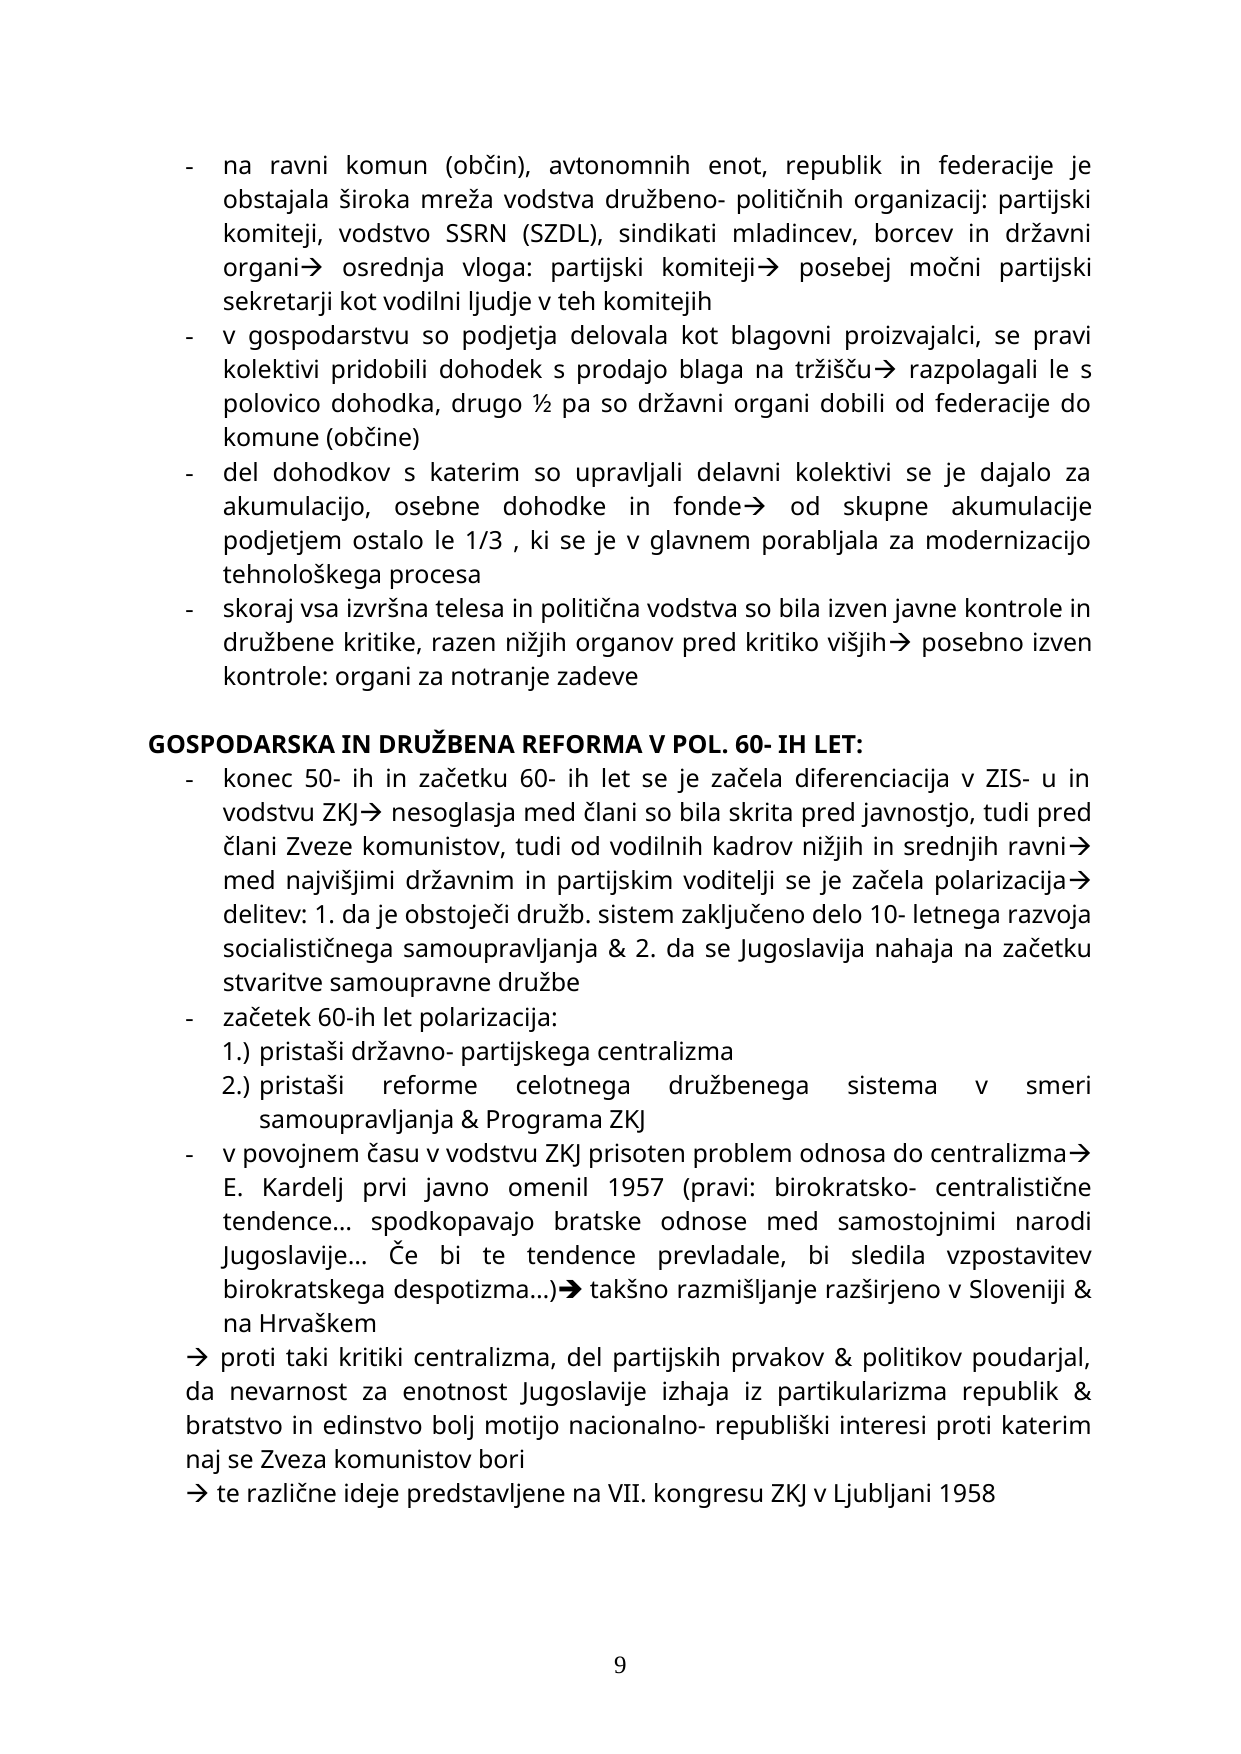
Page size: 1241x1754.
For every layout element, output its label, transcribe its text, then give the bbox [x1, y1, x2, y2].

list pristaši državno- partijskega centralizma [221, 1033, 1093, 1067]
list pristaši reforme celotnega družbenega sistema v smeri samoupravljanja & Programa ZKJ [221, 1067, 1093, 1135]
list na ravni komun (občin), avtonomnih enot, republik in federacije je obstajala široka mreža vodstva družbeno- političnih organizacij: partijski komiteji, vodstvo SSRN (SZDL), sindikati mladincev, borcev in državni organi osrednja vloga: partijski komiteji posebej močni partijski sekretarji kot vodilni ljudje v teh komitejih [185, 148, 1093, 318]
list v gospodarstvu so podjetja delovala kot blagovni proizvajalci, se pravi kolektivi pridobili dohodek s prodajo blaga na tržišču razpolagali le s polovico dohodka, drugo ½ pa so državni organi dobili od federacije do komune (občine) [185, 318, 1093, 454]
list konec 50- ih in začetku 60- ih let se je začela diferenciacija v ZIS- u in vodstvu ZKJ nesoglasja med člani so bila skrita pred javnostjo, tudi pred člani Zveze komunistov, tudi od vodilnih kadrov nižjih in srednjih ravni med najvišjimi državnim in partijskim voditelji se je začela polarizacija delitev: 1. da je obstoječi družb. sistem zaključeno delo 10- letnega razvoja socialističnega samoupravljanja & 2. da se Jugoslavija nahaja na začetku stvaritve samoupravne družbe [185, 761, 1093, 999]
list v povojnem času v vodstvu ZKJ prisoten problem odnosa do centralizma E. Kardelj prvi javno omenil 1957 (pravi: birokratsko- centralistične tendence… spodkopavajo bratske odnose med samostojnimi narodi Jugoslavije… Če bi te tendence prevladale, bi sledila vzpostavitev birokratskega despotizma…) takšno razmišljanje razširjeno v Sloveniji & na Hrvaškem [185, 1135, 1093, 1340]
list začetek 60-ih let polarizacija: [185, 999, 1093, 1033]
text  proti taki kritiki centralizma, del partijskih prvakov & politikov poudarjal, da nevarnost za enotnost Jugoslavije izhaja iz partikularizma republik & bratstvo in edinstvo bolj motijo nacionalno- republiški interesi proti katerim naj se Zveza komunistov bori [185, 1340, 1093, 1476]
list skoraj vsa izvršna telesa in politična vodstva so bila izven javne kontrole in družbene kritike, razen nižjih organov pred kritiko višjih posebno izven kontrole: organi za notranje zadeve [185, 590, 1093, 693]
text  te različne ideje predstavljene na VII. kongresu ZKJ v Ljubljani 1958 [185, 1476, 1093, 1510]
text gospodarska IN DRUŽBENA REFORMA V POL. 60- IH LET: [148, 727, 1093, 761]
list del dohodkov s katerim so upravljali delavni kolektivi se je dajalo za akumulacijo, osebne dohodke in fonde od skupne akumulacije podjetjem ostalo le 1/3 , ki se je v glavnem porabljala za modernizacijo tehnološkega procesa [185, 454, 1093, 590]
